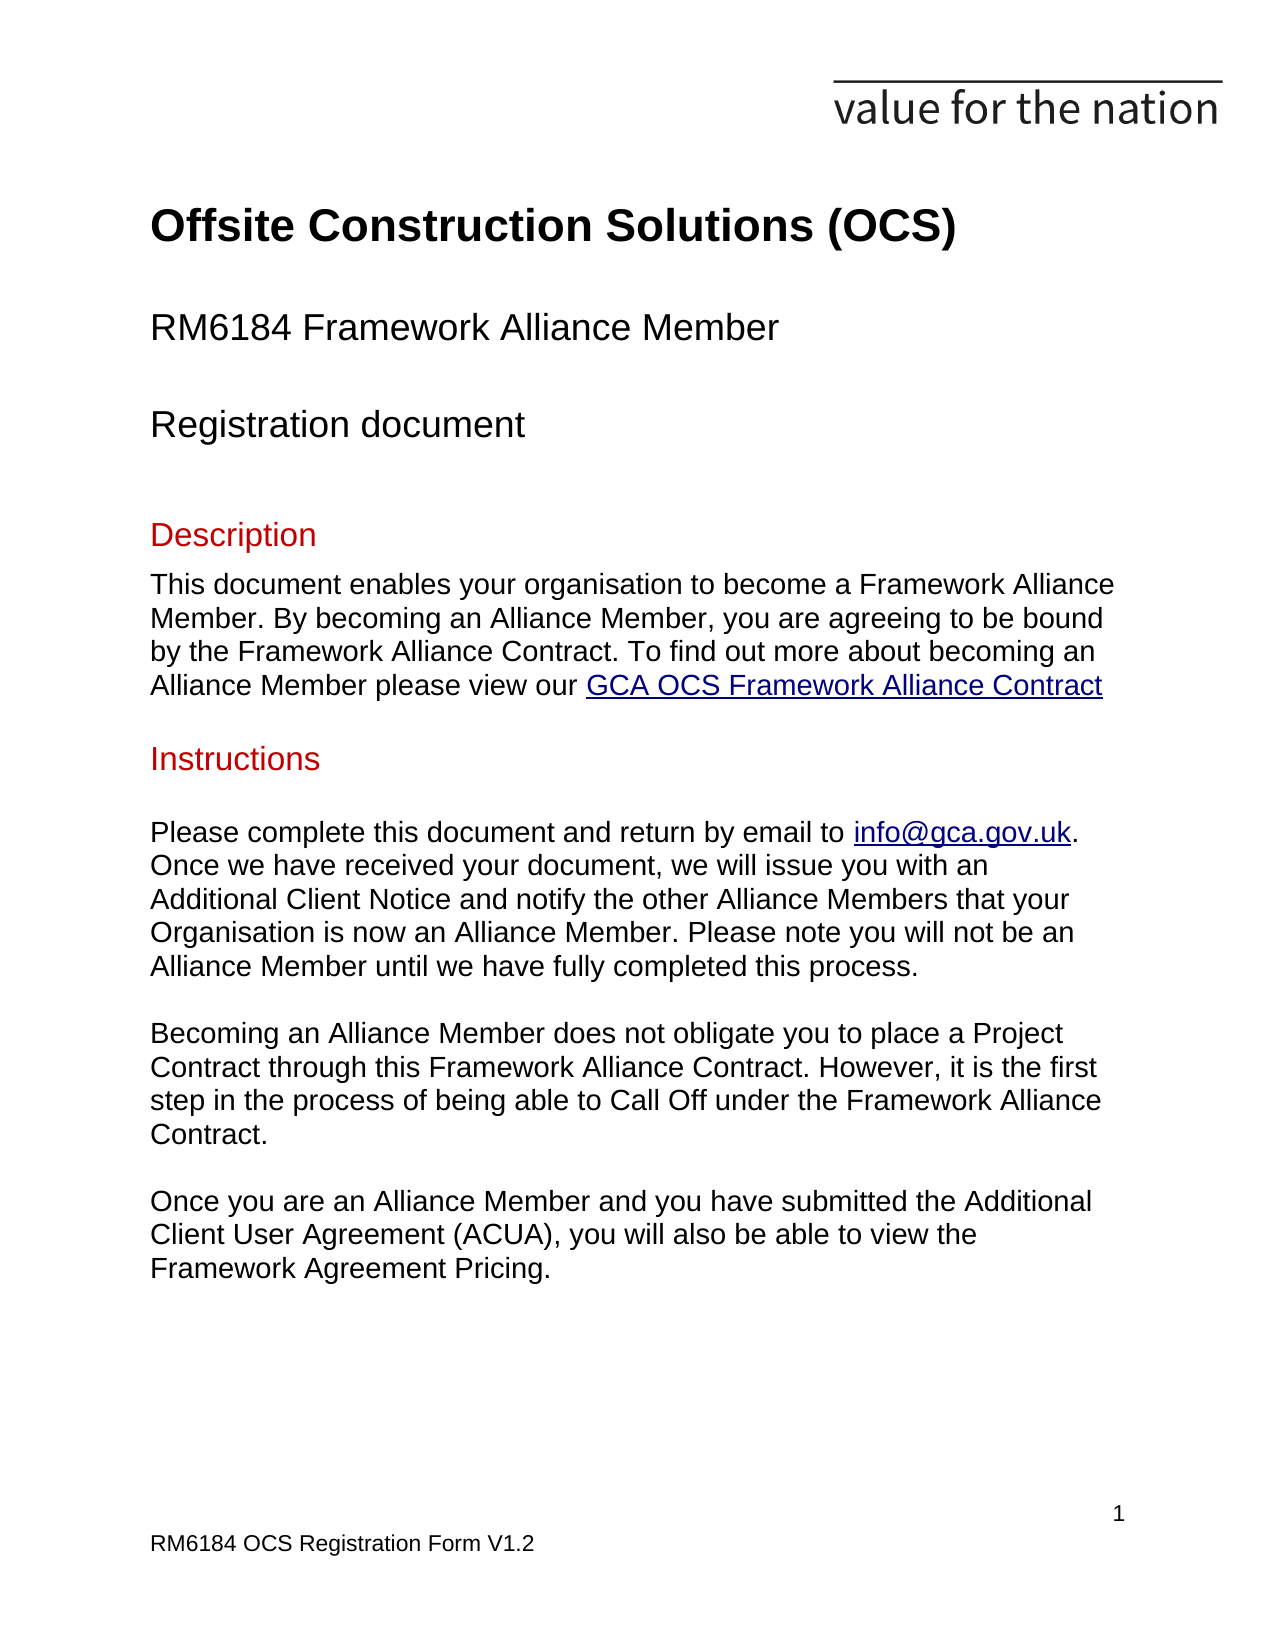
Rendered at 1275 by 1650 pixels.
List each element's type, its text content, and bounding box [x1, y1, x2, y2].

text Once you are an Alliance Member and you have submitted the Additional Client User Agreement (ACUA), you will also be able to view the Framework Agreement Pricing. [150, 1184, 1125, 1284]
subtitle Description [150, 515, 1125, 554]
subtitle Registration document [150, 402, 1125, 445]
text This document enables your organisation to become a Framework Alliance Member. By becoming an Alliance Member, you are agreeing to be bound by the Framework Alliance Contract. To find out more about becoming an Alliance Member please view our GCA OCS Framework Alliance Contract [150, 567, 1125, 701]
text Becoming an Alliance Member does not obligate you to place a Project Contract through this Framework Alliance Contract. However, it is the first step in the process of being able to Call Off under the Framework Alliance Contract. [150, 1016, 1125, 1150]
subtitle RM6184 Framework Alliance Member [150, 305, 1125, 348]
text Please complete this document and return by email to info@gca.gov.uk. Once we have received your document, we will issue you with an Additional Client Notice and notify the other Alliance Members that your Organisation is now an Alliance Member. Please note you will not be an Alliance Member until we have fully completed this process. [150, 815, 1125, 982]
subtitle Instructions [150, 738, 1125, 777]
subtitle Offsite Construction Solutions (OCS) [150, 198, 1125, 251]
